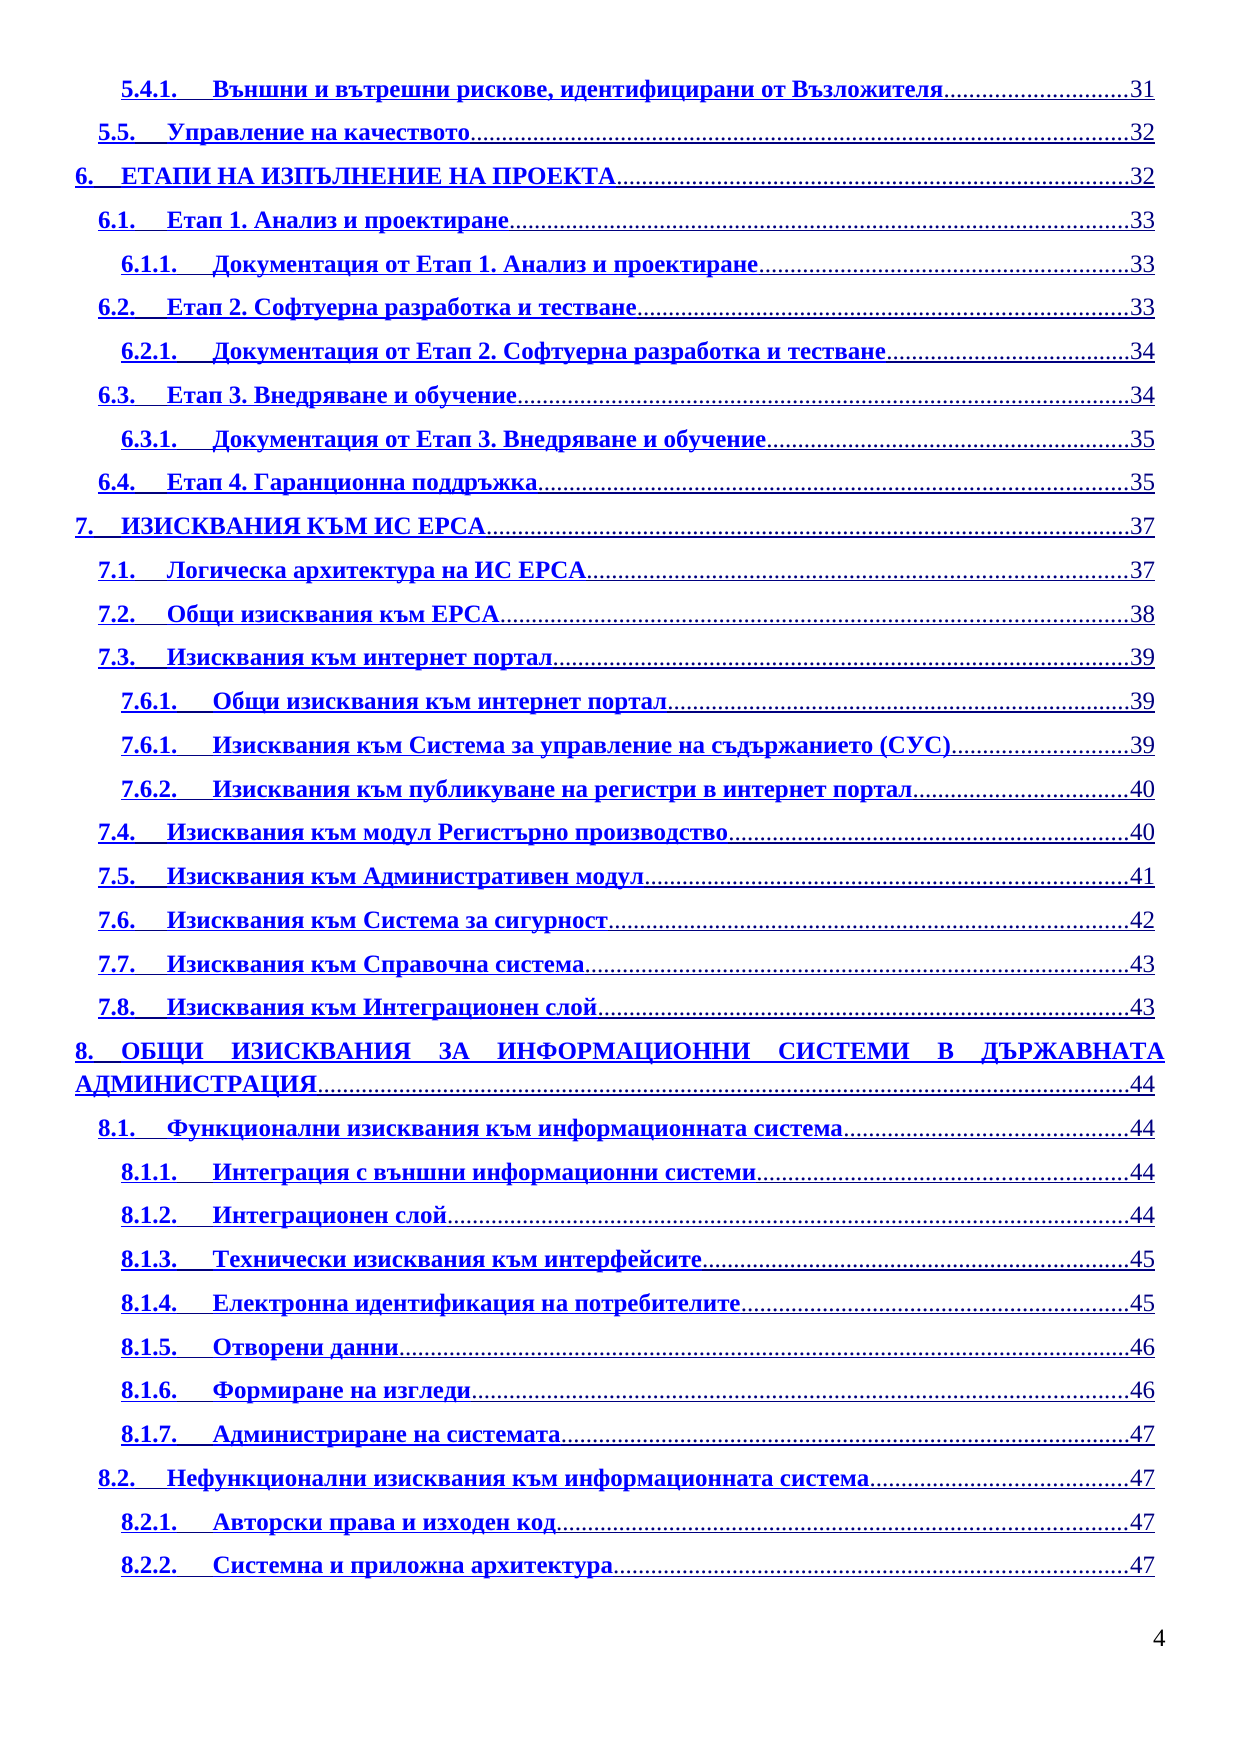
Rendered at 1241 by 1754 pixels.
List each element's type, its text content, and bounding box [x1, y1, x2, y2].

text 6. ЕТАПИ НА ИЗПЪЛНЕНИЕ НА ПРОЕКТА 32 [75, 161, 1165, 190]
text 7.2. Общи изисквания към ЕРСА 38 [98, 599, 1165, 628]
text 7.1. Логическа архитектура на ИС ЕРСА 37 [98, 555, 1165, 584]
text 8.2. Нефункционални изисквания към информационната система 47 [98, 1463, 1165, 1492]
text 8. ОБЩИ ИЗИСКВАНИЯ ЗА ИНФОРМАЦИОННИ СИСТЕМИ В ДЪРЖАВНАТА АДМИНИСТРАЦИЯ 44 [75, 1036, 1165, 1061]
text 7.3. Изисквания към интернет портал 39 [98, 642, 1165, 672]
text 6.2.1. Документация от Етап 2. Софтуерна разработка и тестване 34 [121, 336, 1165, 365]
text 7.6.2. Изисквания към публикуване на регистри в интернет портал 40 [121, 774, 1165, 803]
text 7. ИЗИСКВАНИЯ КЪМ ИС ЕРСА 37 [75, 511, 1165, 540]
text 8.1.5. Отворени данни 46 [121, 1332, 1165, 1361]
text 8.1.1. Интеграция с външни информационни системи 44 [121, 1157, 1165, 1186]
text 5.5. Управление на качеството 32 [98, 117, 1165, 147]
text 7.6.1. Изисквания към Система за управление на съдържанието (СУС) 39 [121, 730, 1165, 759]
text 8.1.6. Формиране на изгледи 46 [121, 1376, 1165, 1404]
text 8.1.7. Администриране на системата 47 [121, 1419, 1165, 1448]
text 8.2.1. Авторски права и изходен код 47 [121, 1507, 1165, 1536]
text 7.5. Изисквания към Административен модул 41 [98, 861, 1165, 890]
text 6.3. Етап 3. Внедряване и обучение 34 [98, 380, 1165, 409]
text 6.2. Етап 2. Софтуерна разработка и тестване 33 [98, 292, 1165, 322]
text 7.4. Изисквания към модул Регистърно производство 40 [98, 817, 1165, 847]
text 5.4.1. Външни и вътрешни рискове, идентифицирани от Възложителя 31 [121, 74, 1165, 103]
text 7.7. Изисквания към Справочна система 43 [98, 949, 1165, 978]
text 8.1.3. Технически изисквания към интерфейсите 45 [121, 1244, 1165, 1273]
text 6.3.1. Документация от Етап 3. Внедряване и обучение 35 [121, 424, 1165, 453]
text 6.1.1. Документация от Етап 1. Анализ и проектиране 33 [121, 249, 1165, 278]
text 8.1.4. Електронна идентификация на потребителите 45 [121, 1288, 1165, 1317]
text 8. ОБЩИ ИЗИСКВАНИЯ ЗА ИНФОРМАЦИОННИ СИСТЕМИ В ДЪРЖАВНАТА АДМИНИСТРАЦИЯ 44 [75, 1063, 1165, 1098]
text 8.1. Функционални изисквания към информационната система 44 [98, 1113, 1165, 1142]
text 8.2.2. Системна и приложна архитектура 47 [121, 1551, 1165, 1579]
text 7.6.1. Общи изисквания към интернет портал 39 [121, 686, 1165, 715]
text 7.8. Изисквания към Интеграционен слой 43 [98, 992, 1165, 1022]
text 7.6. Изисквания към Система за сигурност 42 [98, 905, 1165, 934]
text 6.1. Етап 1. Анализ и проектиране 33 [98, 205, 1165, 234]
text 6.4. Етап 4. Гаранционна поддръжка 35 [98, 467, 1165, 497]
text 8.1.2. Интеграционен слой 44 [121, 1201, 1165, 1229]
